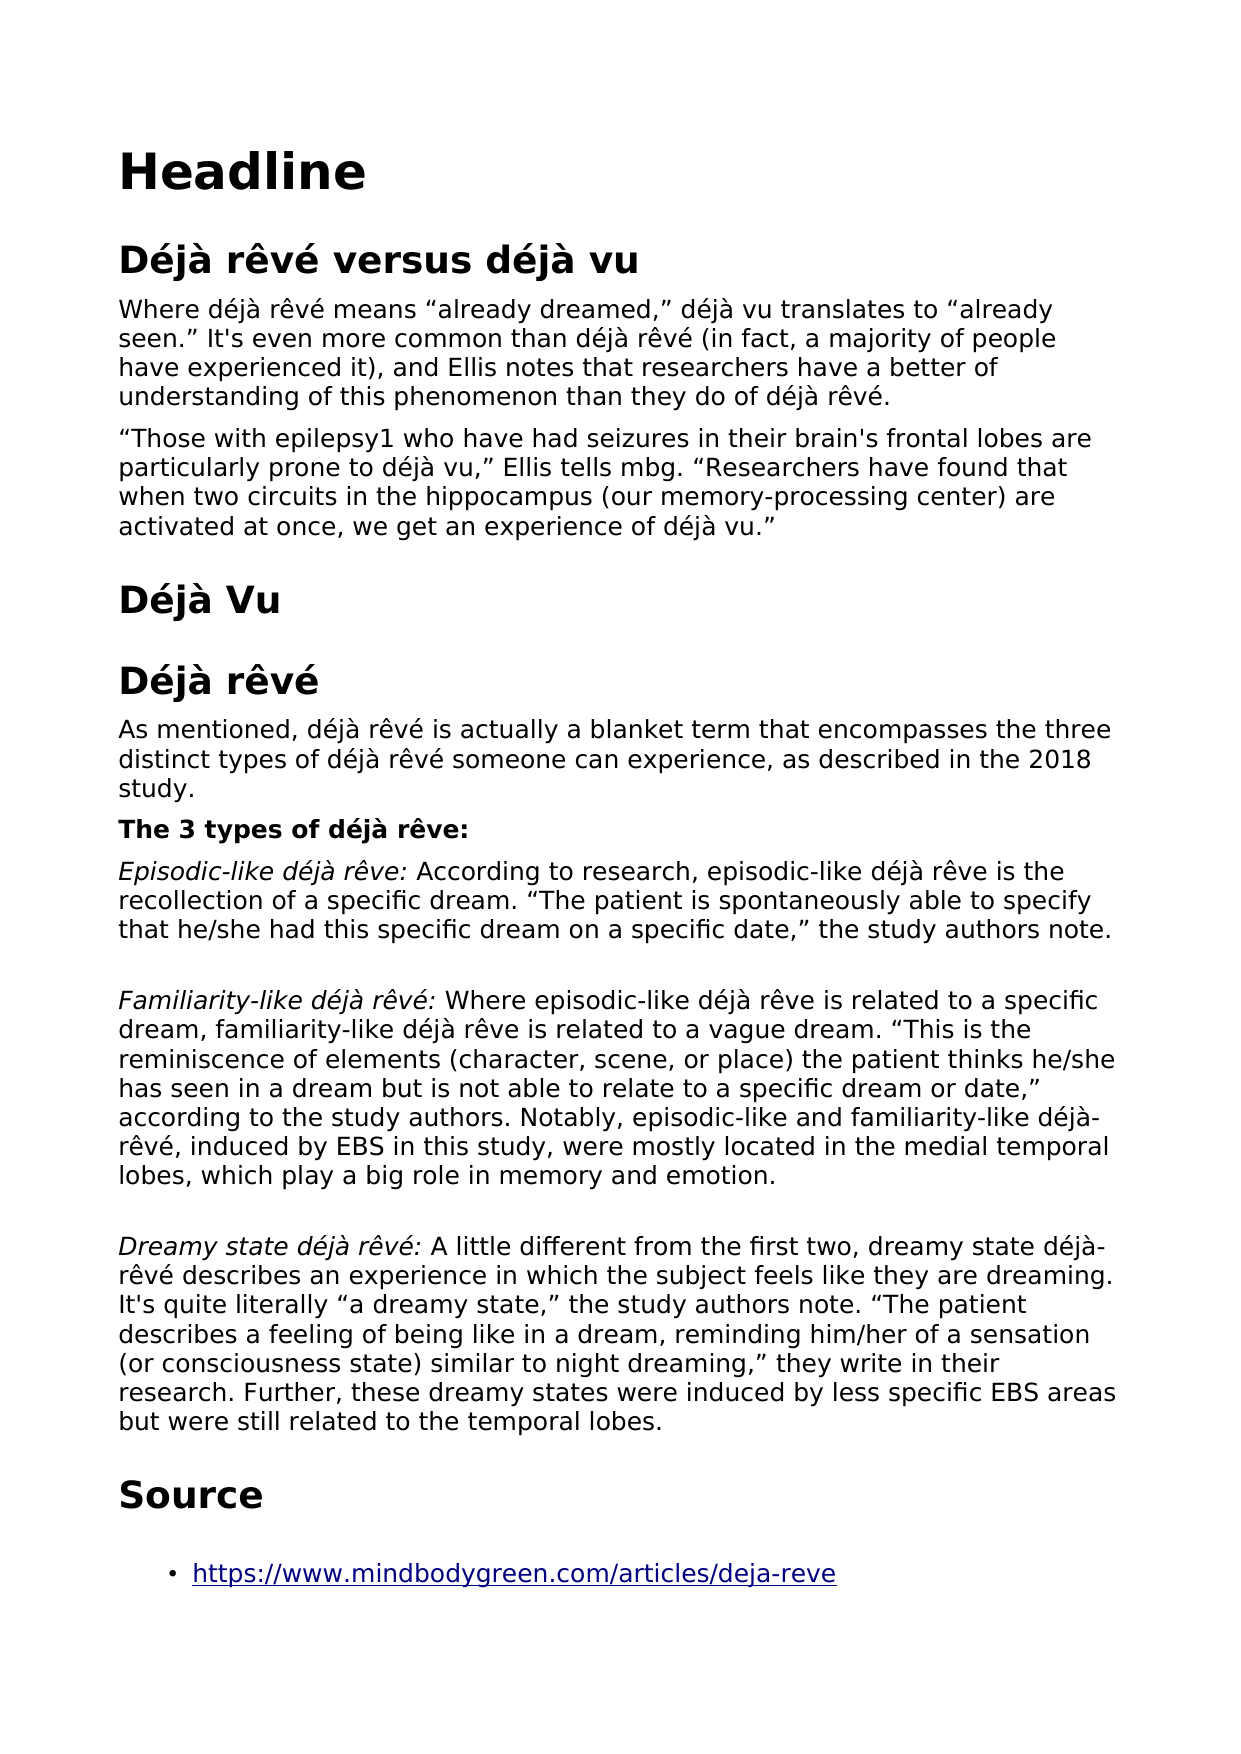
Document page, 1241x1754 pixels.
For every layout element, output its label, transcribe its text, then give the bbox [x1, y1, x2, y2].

text “Those with epilepsy1 who have had seizures in their brain's frontal lobes are particularly prone to déjà vu,” Ellis tells mbg. “Researchers have found that when two circuits in the hippocampus (our memory-processing center) are activated at once, we get an experience of déjà vu.” [118, 424, 1122, 541]
text Dreamy state déjà rêvé: A little different from the first two, dreamy state déjà-rêvé describes an experience in which the subject feels like they are dreaming. It's quite literally “a dreamy state,” the study authors note. “The patient describes a feeling of being like in a dream, reminding him/her of a sensation (or consciousness state) similar to night dreaming,” they write in their research. Further, these dreamy states were induced by less specific EBS areas but were still related to the temporal lobes. [118, 1232, 1122, 1436]
subtitle Déjà rêvé [118, 659, 1122, 703]
subtitle Headline [118, 143, 1122, 201]
text As mentioned, déjà rêvé is actually a blanket term that encompasses the three distinct types of déjà rêvé someone can experience, as described in the 2018 study. [118, 716, 1122, 803]
text Where déjà rêvé means “already dreamed,” déjà vu translates to “already seen.” It's even more common than déjà rêvé (in fact, a majority of people have experienced it), and Ellis notes that researchers have a better of understanding of this phenomenon than they do of déjà rêvé. [118, 295, 1122, 412]
text The 3 types of déjà rêve: [118, 816, 1122, 845]
subtitle Déjà rêvé versus déjà vu [118, 239, 1122, 282]
text Episodic-like déjà rêve: According to research, episodic-like déjà rêve is the recollection of a specific dream. “The patient is spontaneously able to specify that he/she had this specific dream on a specific date,” the study authors note. [118, 857, 1122, 974]
subtitle Déjà Vu [118, 578, 1122, 622]
text Familiarity-like déjà rêvé: Where episodic-like déjà rêve is related to a specific dream, familiarity-like déjà rêve is related to a vague dream. “This is the reminiscence of elements (character, scene, or place) the patient thinks he/she has seen in a dream but is not able to relate to a specific dream or date,” according to the study authors. Notably, episodic-like and familiarity-like déjà-rêvé, induced by EBS in this study, were mostly located in the medial temporal lobes, which play a big role in memory and emotion. [118, 986, 1122, 1220]
list https://www.mindbodygreen.com/articles/deja-reve [177, 1559, 1122, 1589]
subtitle Source [118, 1474, 1122, 1518]
